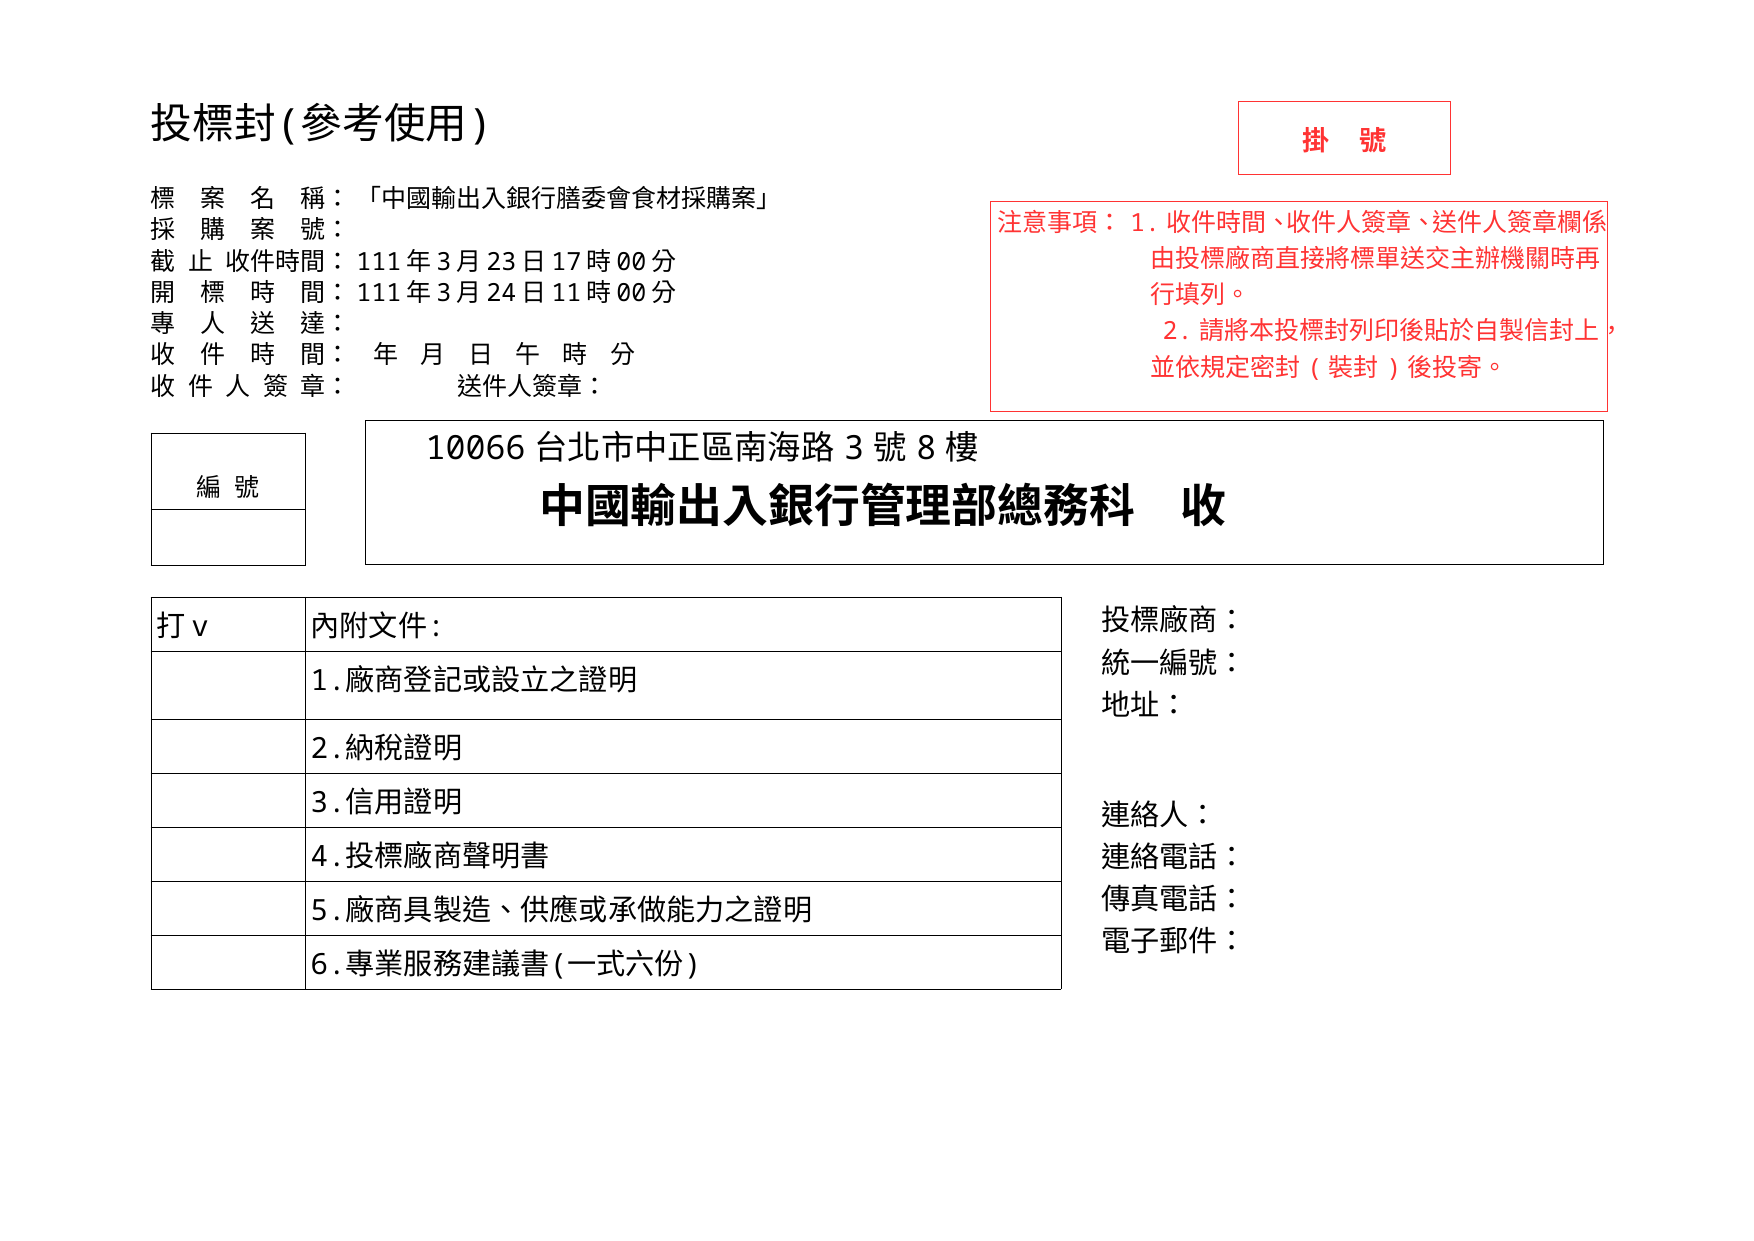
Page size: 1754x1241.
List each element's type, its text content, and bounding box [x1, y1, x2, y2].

table_cell [152, 720, 305, 773]
table_cell [152, 882, 305, 935]
table_cell [152, 510, 305, 565]
table_cell 4.投標廠商聲明書 [306, 828, 1061, 881]
text 收 件 時 間： 年 月 日 午 時 分 [991, 339, 1586, 370]
text 投標封(參考使用) [151, 89, 1586, 151]
text 採 購 案 號： [151, 214, 990, 245]
table_cell [152, 828, 305, 881]
text 專 人 送 達： [991, 307, 1586, 339]
table_cell 2.納稅證明 [306, 720, 1061, 773]
table_cell [152, 936, 305, 989]
text 截 止 收件時間： 111年3月23日17時00分 [151, 245, 990, 276]
table_cell 1.廠商登記或設立之證明 [306, 652, 1061, 719]
text 採 購 案 號： [991, 214, 1586, 245]
table_header 內附文件: [306, 598, 1061, 651]
text 開 標 時 間： 111年3月24日11時00分 [991, 276, 1586, 307]
table_cell 5.廠商具製造、供應或承做能力之證明 [306, 882, 1061, 935]
text [991, 370, 1586, 401]
table_cell [152, 652, 305, 719]
table_cell 6.專業服務建議書(一式六份) [306, 936, 1061, 989]
table_cell 3.信用證明 [306, 774, 1061, 827]
text 收 件 人 簽 章： 送件人簽章： [151, 370, 990, 401]
text 截 止 收件時間： 111年3月23日17時00分 [991, 245, 1586, 276]
table_header 打v [152, 598, 305, 651]
text 開 標 時 間： 111年3月24日11時00分 [151, 276, 990, 307]
table_header 編 號 [152, 434, 305, 509]
text 標 案 名 稱： 「中國輸出入銀行膳委會食材採購案」 [151, 182, 1586, 214]
text 收 件 時 間： 年 月 日 午 時 分 [151, 339, 990, 370]
table_cell [152, 774, 305, 827]
text 專 人 送 達： [151, 307, 990, 339]
